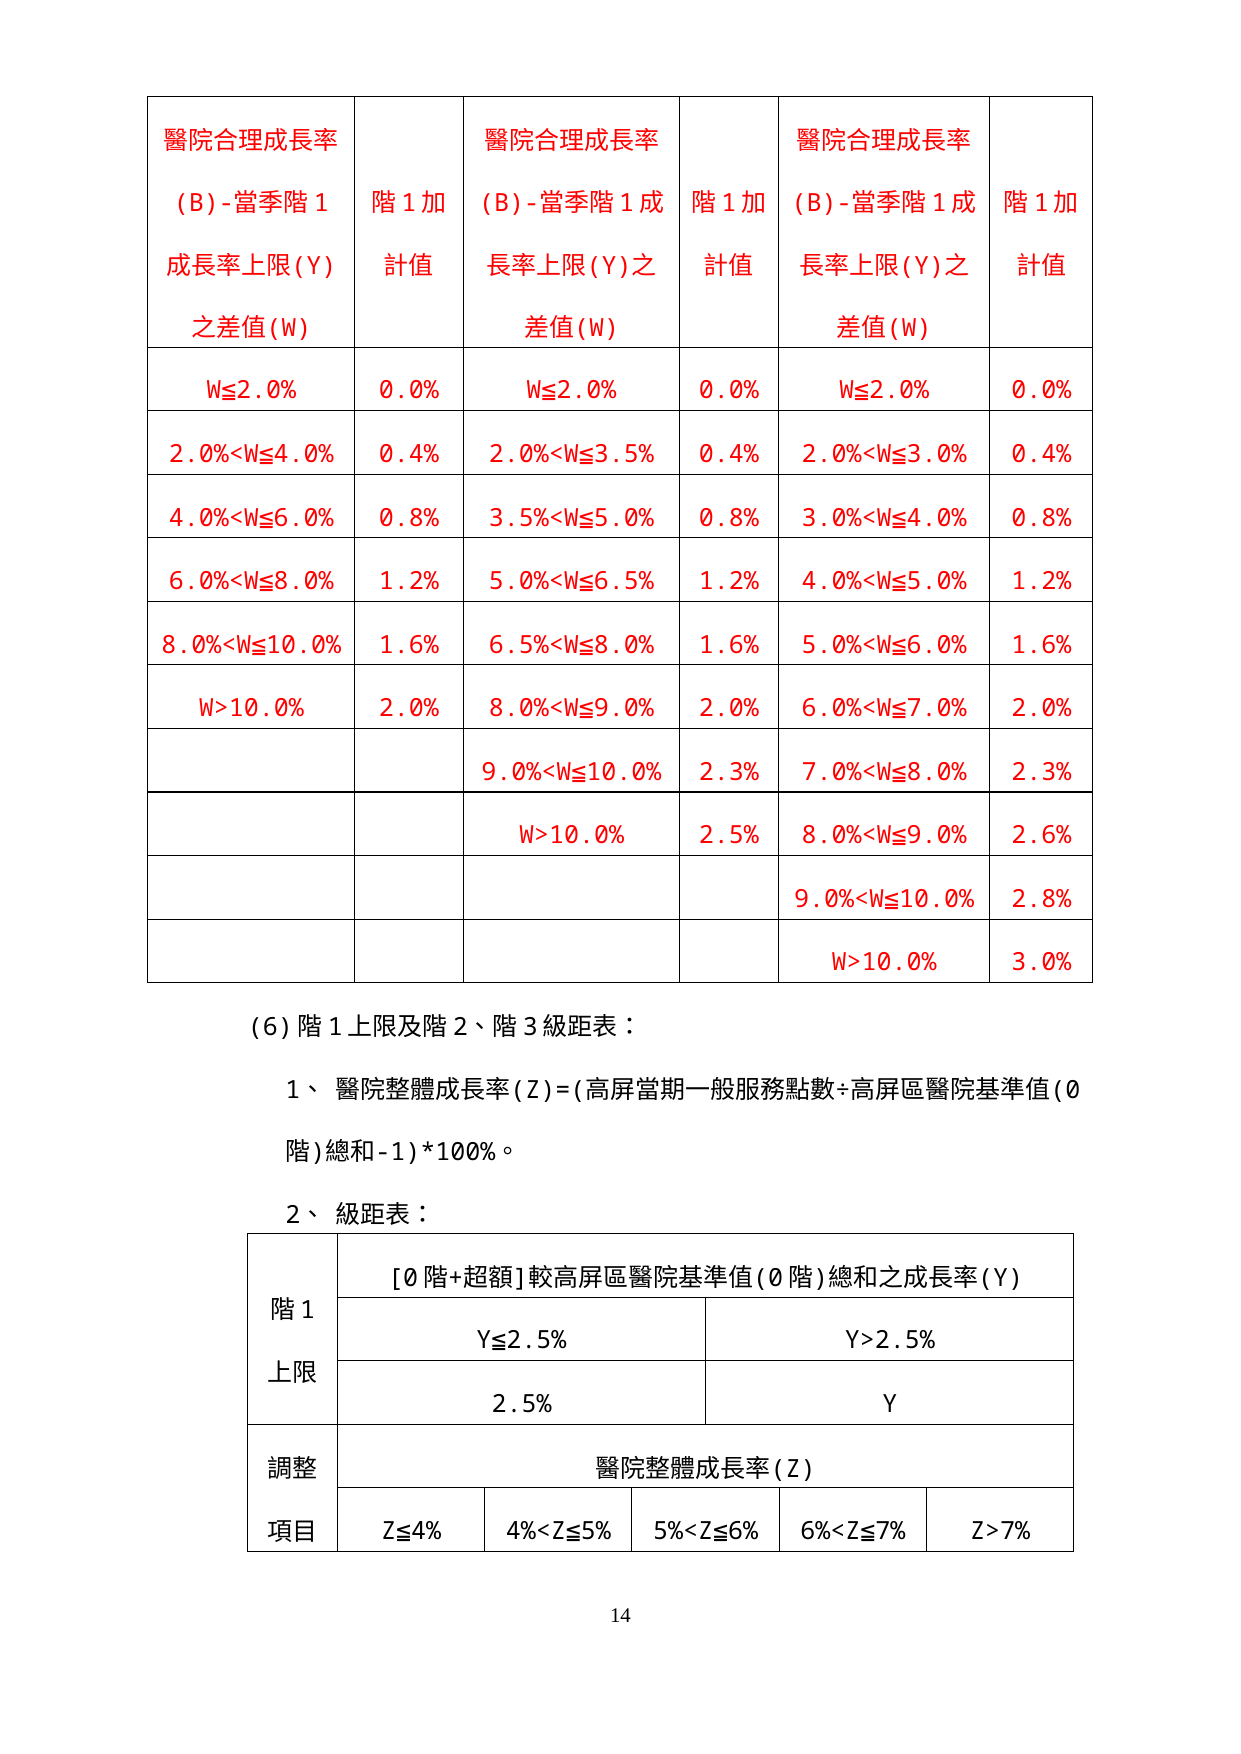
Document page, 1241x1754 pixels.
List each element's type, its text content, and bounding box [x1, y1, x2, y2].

table_cell 2.0%<W≦4.0% [148, 411, 354, 474]
table_cell 醫院整體成長率(Z) [338, 1425, 1073, 1487]
table_cell 階1加計值 [355, 97, 463, 347]
table_cell [148, 793, 354, 855]
list 醫院整體成長率(Z)=(高屏當期一般服務點數÷高屏區醫院基準值(0階)總和-1)*100%。 [285, 1046, 1092, 1171]
table_cell 0.0% [990, 348, 1092, 410]
table_cell Z>7% [927, 1488, 1073, 1551]
table_cell 2.6% [990, 793, 1092, 855]
table_cell 2.5% [338, 1361, 705, 1424]
table_cell [355, 793, 463, 855]
table_cell 0.4% [990, 411, 1092, 474]
table_cell 8.0%<W≦9.0% [779, 793, 989, 855]
table_cell 3.0% [990, 920, 1092, 982]
table_cell 2.0% [990, 665, 1092, 728]
table_cell Y [706, 1361, 1073, 1424]
table_cell [355, 856, 463, 918]
table_cell W≦2.0% [464, 348, 679, 410]
table_cell 7.0%<W≦8.0% [779, 729, 989, 791]
table_cell [355, 920, 463, 982]
table_cell 2.0%<W≦3.5% [464, 411, 679, 474]
table_cell 階1加計值 [990, 97, 1092, 347]
table_cell 0.8% [680, 475, 778, 537]
table_cell 0.4% [355, 411, 463, 474]
table_cell 階1加計值 [680, 97, 778, 347]
table_cell W≦2.0% [148, 348, 354, 410]
table_cell 9.0%<W≦10.0% [779, 856, 989, 918]
table_cell W>10.0% [148, 665, 354, 728]
table_cell 0.4% [680, 411, 778, 474]
table_cell [148, 729, 354, 791]
table_cell 1.2% [680, 538, 778, 601]
table_cell 4%<Z≦5% [485, 1488, 631, 1551]
table_cell 2.5% [680, 793, 778, 855]
table_cell [148, 856, 354, 918]
table_cell 1.6% [355, 602, 463, 664]
table_cell Z≦4% [338, 1488, 484, 1551]
table_cell 5.0%<W≦6.5% [464, 538, 679, 601]
table_cell 2.0% [355, 665, 463, 728]
table_cell 8.0%<W≦10.0% [148, 602, 354, 664]
table_cell 1.6% [990, 602, 1092, 664]
table_cell Y≦2.5% [338, 1298, 705, 1360]
table_cell 6.0%<W≦7.0% [779, 665, 989, 728]
table_cell 2.3% [680, 729, 778, 791]
table_cell 醫院合理成長率(B)-當季階1成長率上限(Y)之差值(W) [779, 97, 989, 347]
table_cell 3.5%<W≦5.0% [464, 475, 679, 537]
list 級距表： [285, 1171, 1092, 1233]
table_cell 3.0%<W≦4.0% [779, 475, 989, 537]
table_cell 0.8% [990, 475, 1092, 537]
table_cell [464, 920, 679, 982]
table_cell Y>2.5% [706, 1298, 1073, 1360]
table_cell 2.0%<W≦3.0% [779, 411, 989, 474]
table_cell 8.0%<W≦9.0% [464, 665, 679, 728]
table_header 階1上限 [248, 1234, 337, 1424]
list 階1上限及階2、階3級距表： [248, 983, 1092, 1046]
table_cell 1.2% [990, 538, 1092, 601]
table_cell [680, 856, 778, 918]
table_cell 5%<Z≦6% [632, 1488, 779, 1551]
table_cell W>10.0% [779, 920, 989, 982]
table_cell 2.0% [680, 665, 778, 728]
table_cell 6%<Z≦7% [780, 1488, 926, 1551]
table_cell 0.8% [355, 475, 463, 537]
table_cell 2.8% [990, 856, 1092, 918]
table_cell 醫院合理成長率(B)-當季階1成長率上限(Y)之差值(W) [464, 97, 679, 347]
table_cell 1.6% [680, 602, 778, 664]
table_cell [148, 920, 354, 982]
table_cell 0.0% [355, 348, 463, 410]
table_header [0階+超額]較高屏區醫院基準值(0階)總和之成長率(Y) [338, 1234, 1073, 1297]
table_cell 0.0% [680, 348, 778, 410]
table_cell W≦2.0% [779, 348, 989, 410]
table_cell [680, 920, 778, 982]
table_cell [355, 729, 463, 791]
table_cell 2.3% [990, 729, 1092, 791]
table_cell 6.5%<W≦8.0% [464, 602, 679, 664]
table_cell [464, 856, 679, 918]
table_cell 4.0%<W≦5.0% [779, 538, 989, 601]
table_cell 調整項目 [248, 1425, 337, 1551]
table_cell 5.0%<W≦6.0% [779, 602, 989, 664]
table_cell W>10.0% [464, 793, 679, 855]
table_cell 4.0%<W≦6.0% [148, 475, 354, 537]
table_cell 9.0%<W≦10.0% [464, 729, 679, 791]
table_cell 醫院合理成長率(B)-當季階1成長率上限(Y)之差值(W) [148, 97, 354, 347]
table_cell 1.2% [355, 538, 463, 601]
table_cell 6.0%<W≦8.0% [148, 538, 354, 601]
